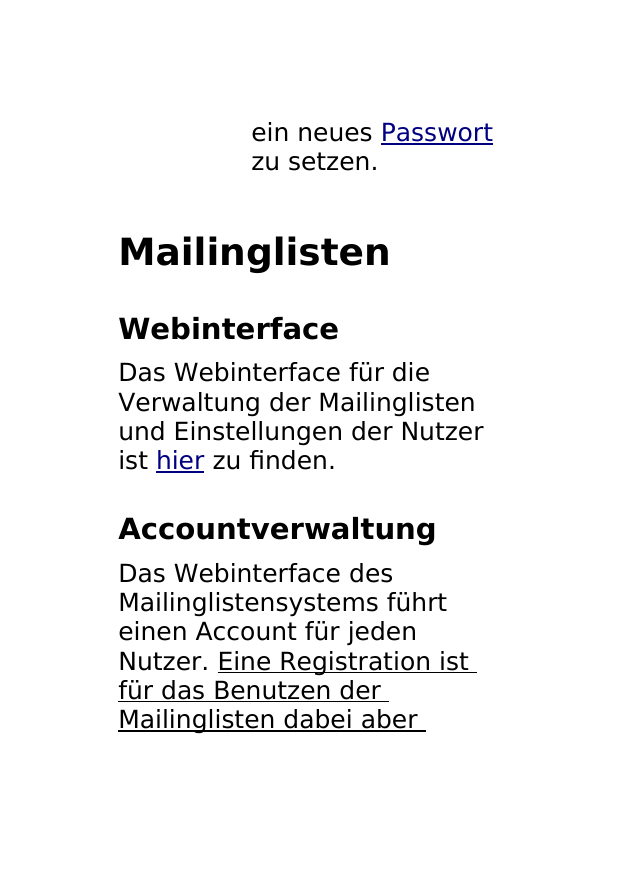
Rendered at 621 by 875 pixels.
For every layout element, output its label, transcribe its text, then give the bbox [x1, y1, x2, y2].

subtitle Webinterface [118, 312, 502, 346]
subtitle Mailinglisten [118, 231, 502, 274]
text Das Webinterface für die Verwaltung der Mailinglisten und Einstellungen der Nutzer ist hier zu finden. [118, 358, 502, 475]
text Das Webinterface des Mailinglistensystems führt einen Account für jeden Nutzer. Eine Registration ist für das Benutzen der Mailinglisten dabei aber [118, 559, 502, 734]
subtitle Accountverwaltung [118, 513, 502, 547]
list ein neues Passwort zu setzen. [236, 118, 502, 176]
